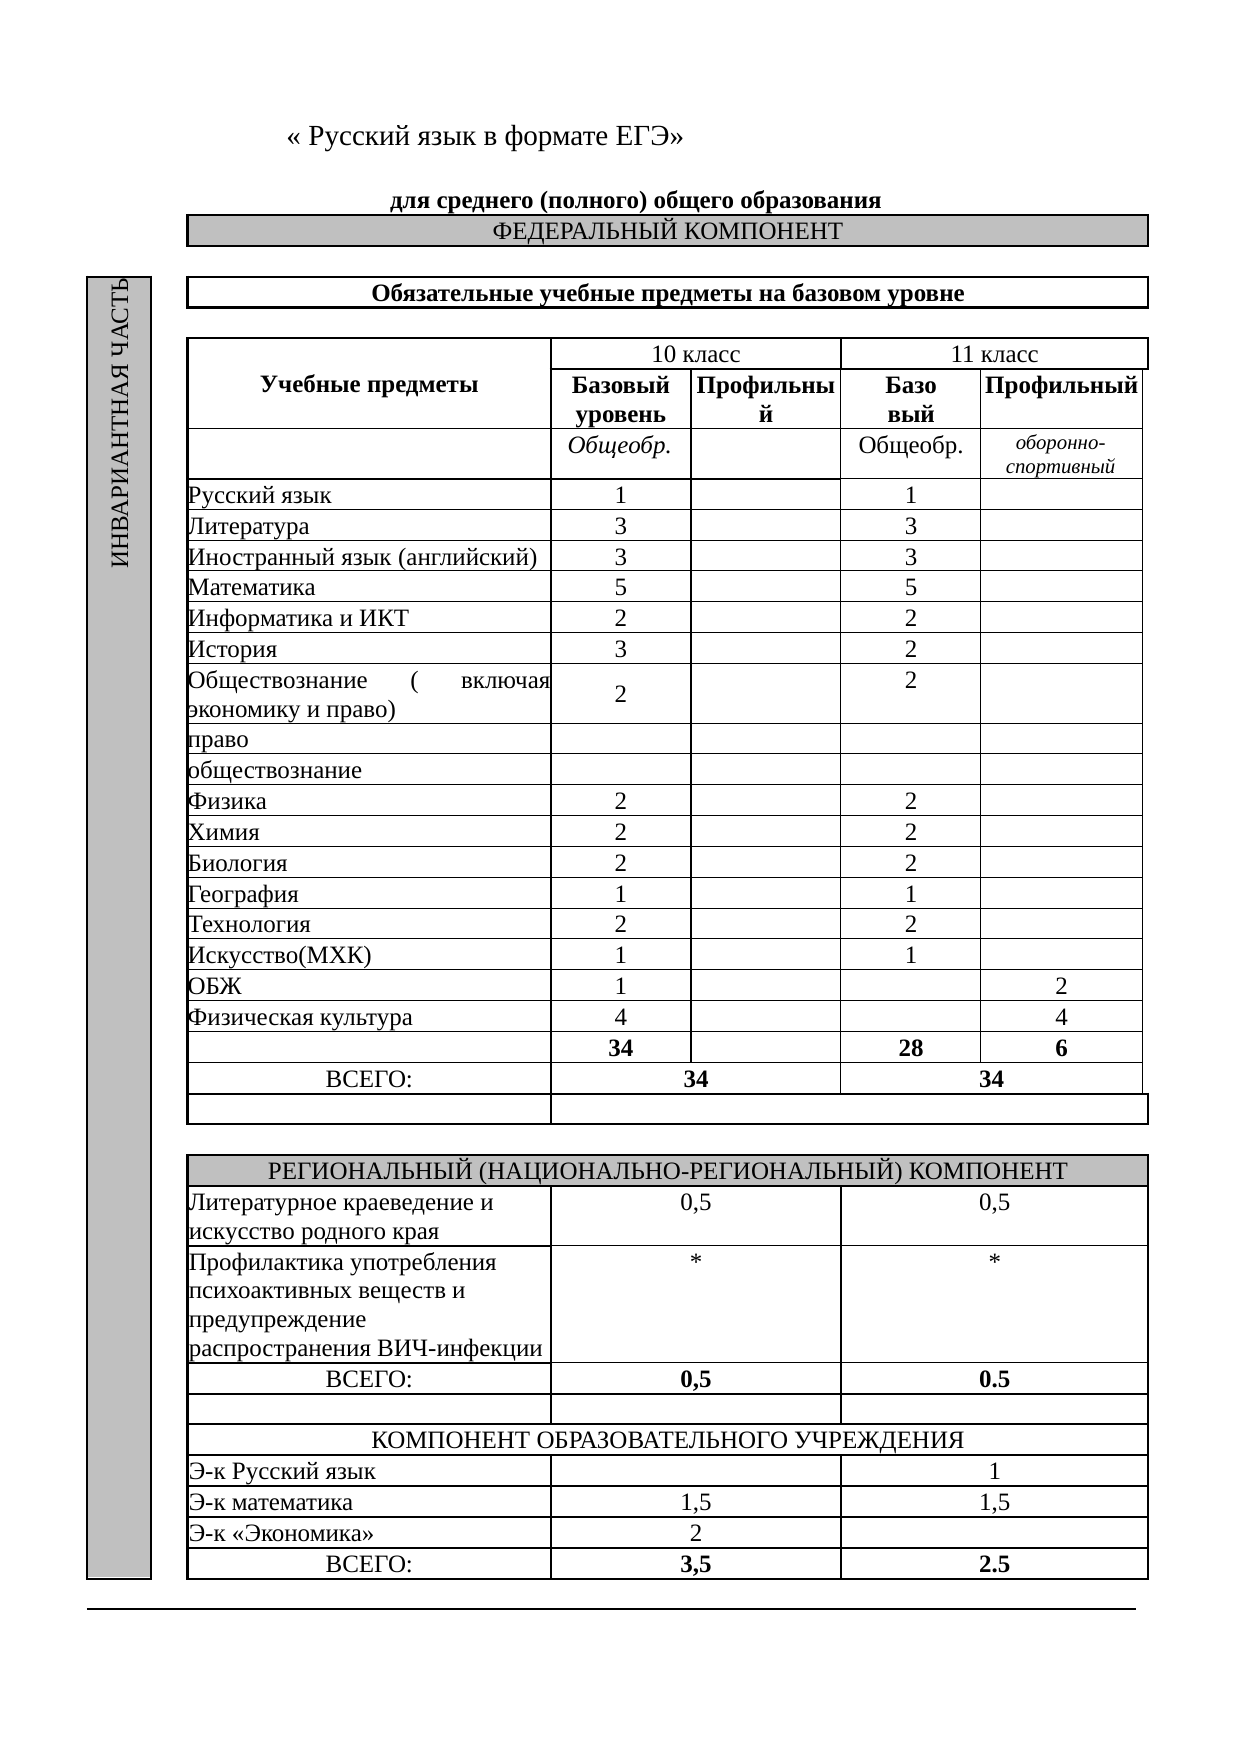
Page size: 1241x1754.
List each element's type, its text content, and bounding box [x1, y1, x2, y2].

table_cell География [189, 878, 550, 907]
table_cell Профильный [981, 370, 1142, 428]
table_cell 1 [841, 479, 980, 509]
table_cell 0,5 [842, 1363, 1147, 1392]
table_cell [1143, 1062, 1148, 1092]
table_cell [152, 1154, 186, 1185]
table_cell [1143, 478, 1148, 509]
table_cell [1136, 247, 1142, 276]
table_cell [188, 247, 551, 276]
table_cell [87, 245, 151, 276]
table_cell [841, 724, 980, 753]
table_cell 2 [841, 633, 980, 663]
table_cell [842, 1518, 1147, 1547]
table_cell право [189, 724, 550, 753]
table_cell ВСЕГО: [189, 1549, 550, 1577]
table_cell [981, 785, 1142, 815]
table_cell [1143, 601, 1148, 632]
table_cell 3 [552, 510, 690, 539]
table_cell [1143, 846, 1148, 877]
table_cell [152, 969, 186, 1000]
table_cell Базовый уровень [552, 370, 690, 428]
table_cell Иностранный язык (английский) [189, 541, 550, 570]
table_cell Обязательные учебные предметы на базовом уровне [189, 278, 1147, 306]
table_cell [552, 754, 690, 784]
table_cell Биология [189, 847, 550, 877]
table_cell 1,5 [842, 1487, 1147, 1516]
table_cell [152, 815, 186, 846]
table_cell [981, 724, 1142, 753]
text для среднего (полного) общего образования [118, 185, 1122, 214]
table_cell Э-к «Экономика» [189, 1518, 550, 1547]
table_cell [692, 909, 840, 938]
table_cell [152, 1454, 186, 1485]
table_cell [1143, 663, 1148, 722]
table_cell [152, 1516, 186, 1547]
table_cell [152, 1423, 186, 1454]
table_cell [692, 847, 840, 877]
table_cell [692, 664, 840, 722]
table_cell [189, 1032, 550, 1062]
table_cell [152, 276, 186, 306]
table_cell 34 [552, 1063, 840, 1092]
table_cell [552, 1456, 840, 1485]
table_cell [152, 1031, 186, 1062]
table_cell 11 класс [842, 339, 1147, 368]
table_cell [152, 1393, 186, 1423]
table_cell [692, 602, 840, 632]
table_header [87, 214, 151, 245]
table_cell 1 [552, 878, 690, 907]
table_cell [152, 1245, 186, 1362]
table_cell Информатика и ИКТ [189, 602, 550, 632]
table_cell [1142, 1580, 1148, 1608]
table_cell [841, 970, 980, 1000]
table_cell 3 [552, 633, 690, 663]
table_cell [152, 877, 186, 907]
table_cell [692, 816, 840, 846]
table_cell 5 [841, 571, 980, 601]
table_cell [152, 908, 186, 938]
table_cell [189, 1095, 550, 1123]
table_cell [152, 784, 186, 815]
table_cell [1143, 428, 1148, 478]
table_cell * [842, 1246, 1147, 1362]
table_cell [152, 753, 186, 784]
table_cell [841, 1001, 980, 1031]
table_cell [152, 478, 186, 509]
table_cell [981, 847, 1142, 877]
table_cell 2 [841, 816, 980, 846]
table_cell Общеобр. [552, 429, 690, 478]
table_cell Общеобр. [841, 429, 980, 478]
table_cell [152, 1547, 186, 1577]
table_cell 0,5 [552, 1187, 840, 1244]
table_cell Учебные предметы [189, 339, 550, 428]
table_cell [552, 1395, 840, 1423]
table_cell 6 [981, 1032, 1142, 1062]
table_cell Физическая культура [189, 1001, 550, 1031]
table_cell [1142, 309, 1148, 337]
table_cell [692, 970, 840, 1000]
table_cell [551, 309, 841, 337]
table_cell Математика [189, 571, 550, 601]
table_cell 1 [841, 939, 980, 969]
table_cell оборонно-спортивный [981, 429, 1142, 478]
table_cell компонент образовательного учреждения [189, 1425, 1147, 1454]
table_cell [1143, 969, 1148, 1000]
table_cell 2 [552, 909, 690, 938]
table_cell [552, 724, 690, 753]
table_cell [1143, 938, 1148, 969]
table_cell [1143, 1031, 1148, 1062]
table_cell 2 [841, 909, 980, 938]
table_cell [981, 479, 1142, 509]
table_cell [692, 480, 840, 509]
table_cell [1142, 247, 1148, 276]
table_cell 2 [841, 785, 980, 815]
table_cell ИНВАРИАНТНАЯ ЧАСТЬ [88, 278, 150, 1577]
table_cell ВСЕГО: [189, 1364, 550, 1392]
table_cell 1 [842, 1456, 1147, 1485]
table_cell ОБЖ [189, 970, 550, 1000]
table_cell 2 [552, 602, 690, 632]
table_cell [1143, 753, 1148, 784]
table_cell [552, 1095, 1147, 1123]
table_cell Искусство(МХК) [189, 939, 550, 969]
table_cell [152, 846, 186, 877]
table_cell 3 [841, 510, 980, 539]
table_cell [1143, 370, 1148, 428]
table_cell [692, 1001, 840, 1031]
table_cell 3 [552, 541, 690, 570]
table_cell [152, 1362, 186, 1392]
table_cell [188, 1125, 551, 1154]
table_cell [692, 633, 840, 663]
table_cell [1143, 509, 1148, 539]
table_cell 1 [841, 878, 980, 907]
table_cell [152, 428, 186, 478]
table_cell [1136, 309, 1142, 337]
table_cell Базо вый [841, 370, 980, 428]
table_cell [151, 245, 187, 276]
table_cell 0,5 [842, 1187, 1147, 1244]
table_cell [152, 1062, 186, 1092]
table_cell обществознание [189, 754, 550, 784]
table_cell [981, 510, 1142, 539]
table_cell 2 [552, 664, 690, 722]
table_cell Химия [189, 816, 550, 846]
table_cell [981, 664, 1142, 722]
table_cell [152, 938, 186, 969]
table_cell [692, 754, 840, 784]
table_cell [551, 1580, 841, 1608]
table_cell 1 [552, 939, 690, 969]
table_cell 2 [552, 816, 690, 846]
table_cell 34 [841, 1063, 1142, 1092]
table_cell [1143, 570, 1148, 601]
table_cell Региональный (национально-региональный) компонент [189, 1156, 1147, 1185]
table_cell [981, 602, 1142, 632]
table_cell 1 [552, 970, 690, 1000]
table_cell Русский язык [189, 480, 550, 509]
table_cell [189, 429, 550, 478]
table_cell Профильный [692, 370, 840, 428]
table_cell [152, 1093, 186, 1123]
table_cell 4 [552, 1001, 690, 1031]
table_cell [981, 909, 1142, 938]
table_cell [87, 1580, 151, 1608]
table_cell [152, 570, 186, 601]
table_cell [189, 1395, 550, 1423]
table_header ФЕДЕРАЛЬНЫЙ КОМПОНЕНТ [189, 216, 1147, 245]
table_cell Э-к Русский язык [189, 1456, 550, 1485]
table_cell [981, 816, 1142, 846]
table_cell История [189, 633, 550, 663]
table_cell Литературное краеведение и искусство родного края [189, 1187, 550, 1244]
table_cell [152, 509, 186, 539]
table_cell 2 [552, 785, 690, 815]
table_cell [1143, 632, 1148, 663]
table_cell [152, 632, 186, 663]
table_cell [1136, 1580, 1142, 1608]
table_cell [152, 1000, 186, 1031]
table_cell [692, 724, 840, 753]
table_cell [841, 309, 1136, 337]
table_cell [551, 1125, 1136, 1154]
table_cell [692, 878, 840, 907]
table_cell 10 класс [552, 339, 840, 368]
table_cell * [552, 1246, 840, 1362]
table_cell [692, 939, 840, 969]
table_cell [841, 1580, 1136, 1608]
table_cell [1143, 723, 1148, 753]
table_cell 2 [841, 847, 980, 877]
table_cell [1143, 540, 1148, 570]
table_cell 2 [841, 602, 980, 632]
table_cell 0,5 [552, 1363, 840, 1392]
table_cell [981, 541, 1142, 570]
table_cell [152, 723, 186, 753]
table_cell [152, 663, 186, 722]
table_cell 3,5 [552, 1549, 840, 1577]
table_cell 28 [841, 1032, 980, 1062]
table_cell Обществознание ( включая экономику и право) [189, 664, 550, 722]
table_cell [981, 878, 1142, 907]
table_cell [152, 1485, 186, 1516]
table_cell 1 [552, 480, 690, 509]
table_cell [841, 247, 1136, 276]
table_cell Э-к математика [189, 1487, 550, 1516]
table_cell 2 [552, 1518, 840, 1547]
table_cell [1143, 815, 1148, 846]
table_cell Профилактика употребления психоактивных веществ и предупреждение распространения ВИЧ-инфекции [189, 1247, 550, 1362]
table_cell Литература [189, 510, 550, 539]
table_cell [1143, 1000, 1148, 1031]
table_cell [1136, 1125, 1142, 1154]
table_cell [1143, 908, 1148, 938]
table_cell 34 [552, 1032, 690, 1062]
table_cell ВСЕГО: [189, 1063, 550, 1092]
table_cell [151, 1578, 187, 1608]
table_cell 4 [981, 1001, 1142, 1031]
table_cell [981, 939, 1142, 969]
table_cell [842, 1395, 1147, 1423]
table_cell [1143, 877, 1148, 907]
table_cell [692, 785, 840, 815]
table_cell [981, 754, 1142, 784]
table_cell [692, 1032, 840, 1062]
table_cell 5 [552, 571, 690, 601]
table_cell Физика [189, 785, 550, 815]
table_header [151, 214, 186, 245]
table_cell Технология [189, 909, 550, 938]
text « Русский язык в формате ЕГЭ» [118, 118, 1122, 152]
table_cell [152, 1185, 186, 1244]
table_cell [551, 247, 841, 276]
table_cell 2 [981, 970, 1142, 1000]
table_cell [981, 633, 1142, 663]
table_cell [981, 571, 1142, 601]
table_cell [152, 1123, 187, 1154]
table_cell [152, 306, 187, 337]
table_cell 2 [841, 664, 980, 722]
table_cell [152, 540, 186, 570]
table_cell [152, 368, 186, 428]
table_cell 3 [841, 541, 980, 570]
table_cell [692, 510, 840, 539]
table_cell [692, 429, 840, 478]
table_cell 2 [552, 847, 690, 877]
table_cell [188, 309, 551, 337]
table_cell [188, 1580, 551, 1608]
table_cell [152, 601, 186, 632]
table_cell [692, 541, 840, 570]
table_cell [1143, 784, 1148, 815]
table_cell 1,5 [552, 1487, 840, 1516]
table_cell [841, 754, 980, 784]
table_cell [692, 571, 840, 601]
table_cell [1142, 1125, 1148, 1154]
table_cell 2,5 [842, 1549, 1147, 1577]
table_cell [152, 337, 186, 368]
